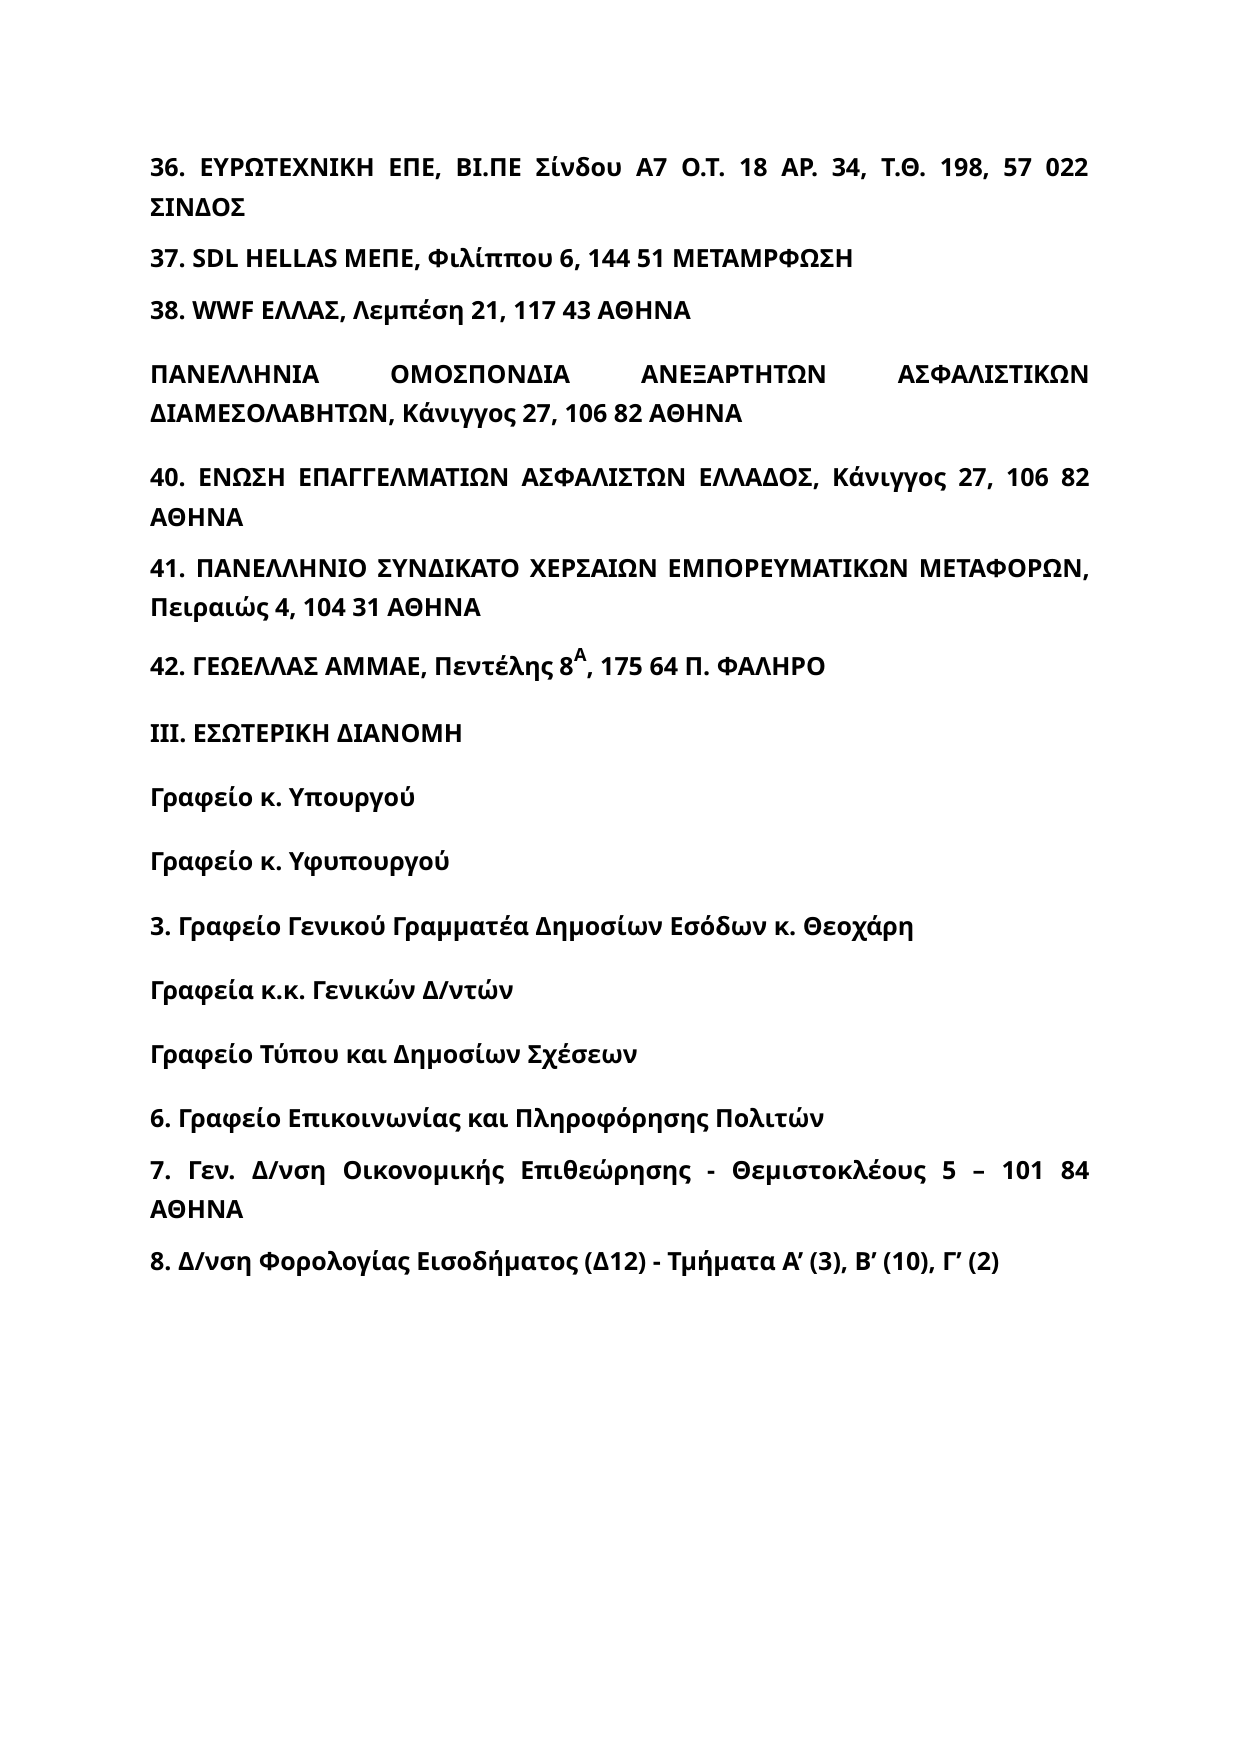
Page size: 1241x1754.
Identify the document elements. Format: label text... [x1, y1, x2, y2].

text ΙΙΙ. ΕΣΩΤΕΡΙΚΗ ΔΙΑΝΟΜΗ [150, 716, 1090, 750]
text Γραφείο Τύπου και Δημοσίων Σχέσεων [150, 1036, 1090, 1071]
text 38. WWF ΕΛΛΑΣ, Λεμπέση 21, 117 43 ΑΘΗΝΑ [150, 292, 1090, 327]
text 41. ΠΑΝΕΛΛΗΝΙΟ ΣΥΝΔΙΚΑΤΟ ΧΕΡΣΑΙΩΝ ΕΜΠΟΡΕΥΜΑΤΙΚΩΝ ΜΕΤΑΦΟΡΩΝ, Πειραιώς 4, 104 31 ΑΘΗΝΑ [150, 551, 1090, 624]
text ΠΑΝΕΛΛΗΝΙΑ ΟΜΟΣΠΟΝΔΙΑ ΑΝΕΞΑΡΤΗΤΩΝ ΑΣΦΑΛΙΣΤΙΚΩΝ ΔΙΑΜΕΣΟΛΑΒΗΤΩΝ, Κάνιγγος 27, 106 82 ΑΘΗΝΑ [150, 357, 1090, 430]
text Γραφεία κ.κ. Γενικών Δ/ντών [150, 972, 1090, 1006]
text Γραφείο κ. Υπουργού [150, 780, 1090, 814]
text Γραφείο κ. Υφυπουργού [150, 844, 1090, 878]
text 40. ΕΝΩΣΗ ΕΠΑΓΓΕΛΜΑΤΙΩΝ ΑΣΦΑΛΙΣΤΩΝ ΕΛΛΑΔΟΣ, Κάνιγγος 27, 106 82 ΑΘΗΝΑ [150, 460, 1090, 533]
text 36. ΕΥΡΩΤΕΧΝΙΚΗ ΕΠΕ, ΒΙ.ΠΕ Σίνδου Α7 Ο.Τ. 18 ΑΡ. 34, Τ.Θ. 198, 57 022 ΣΙΝΔΟΣ [150, 150, 1090, 223]
text 7. Γεν. Δ/νση Οικονομικής Επιθεώρησης - Θεμιστοκλέους 5 – 101 84 ΑΘΗΝΑ [150, 1152, 1090, 1226]
text 8. Δ/νση Φορολογίας Εισοδήματος (Δ12) - Τμήματα Α’ (3), Β’ (10), Γ’ (2) [150, 1243, 1090, 1277]
text 6. Γραφείο Επικοινωνίας και Πληροφόρησης Πολιτών [150, 1101, 1090, 1135]
text 3. Γραφείο Γενικού Γραμματέα Δημοσίων Εσόδων κ. Θεοχάρη [150, 908, 1090, 942]
text 42. ΓΕΩΕΛΛΑΣ ΑΜΜΑΕ, Πεντέλης 8Α, 175 64 Π. ΦΑΛΗΡΟ [150, 642, 1090, 684]
text 37. SDL HELLAS MEΠΕ, Φιλίππου 6, 144 51 ΜΕΤΑΜΡΦΩΣΗ [150, 241, 1090, 275]
